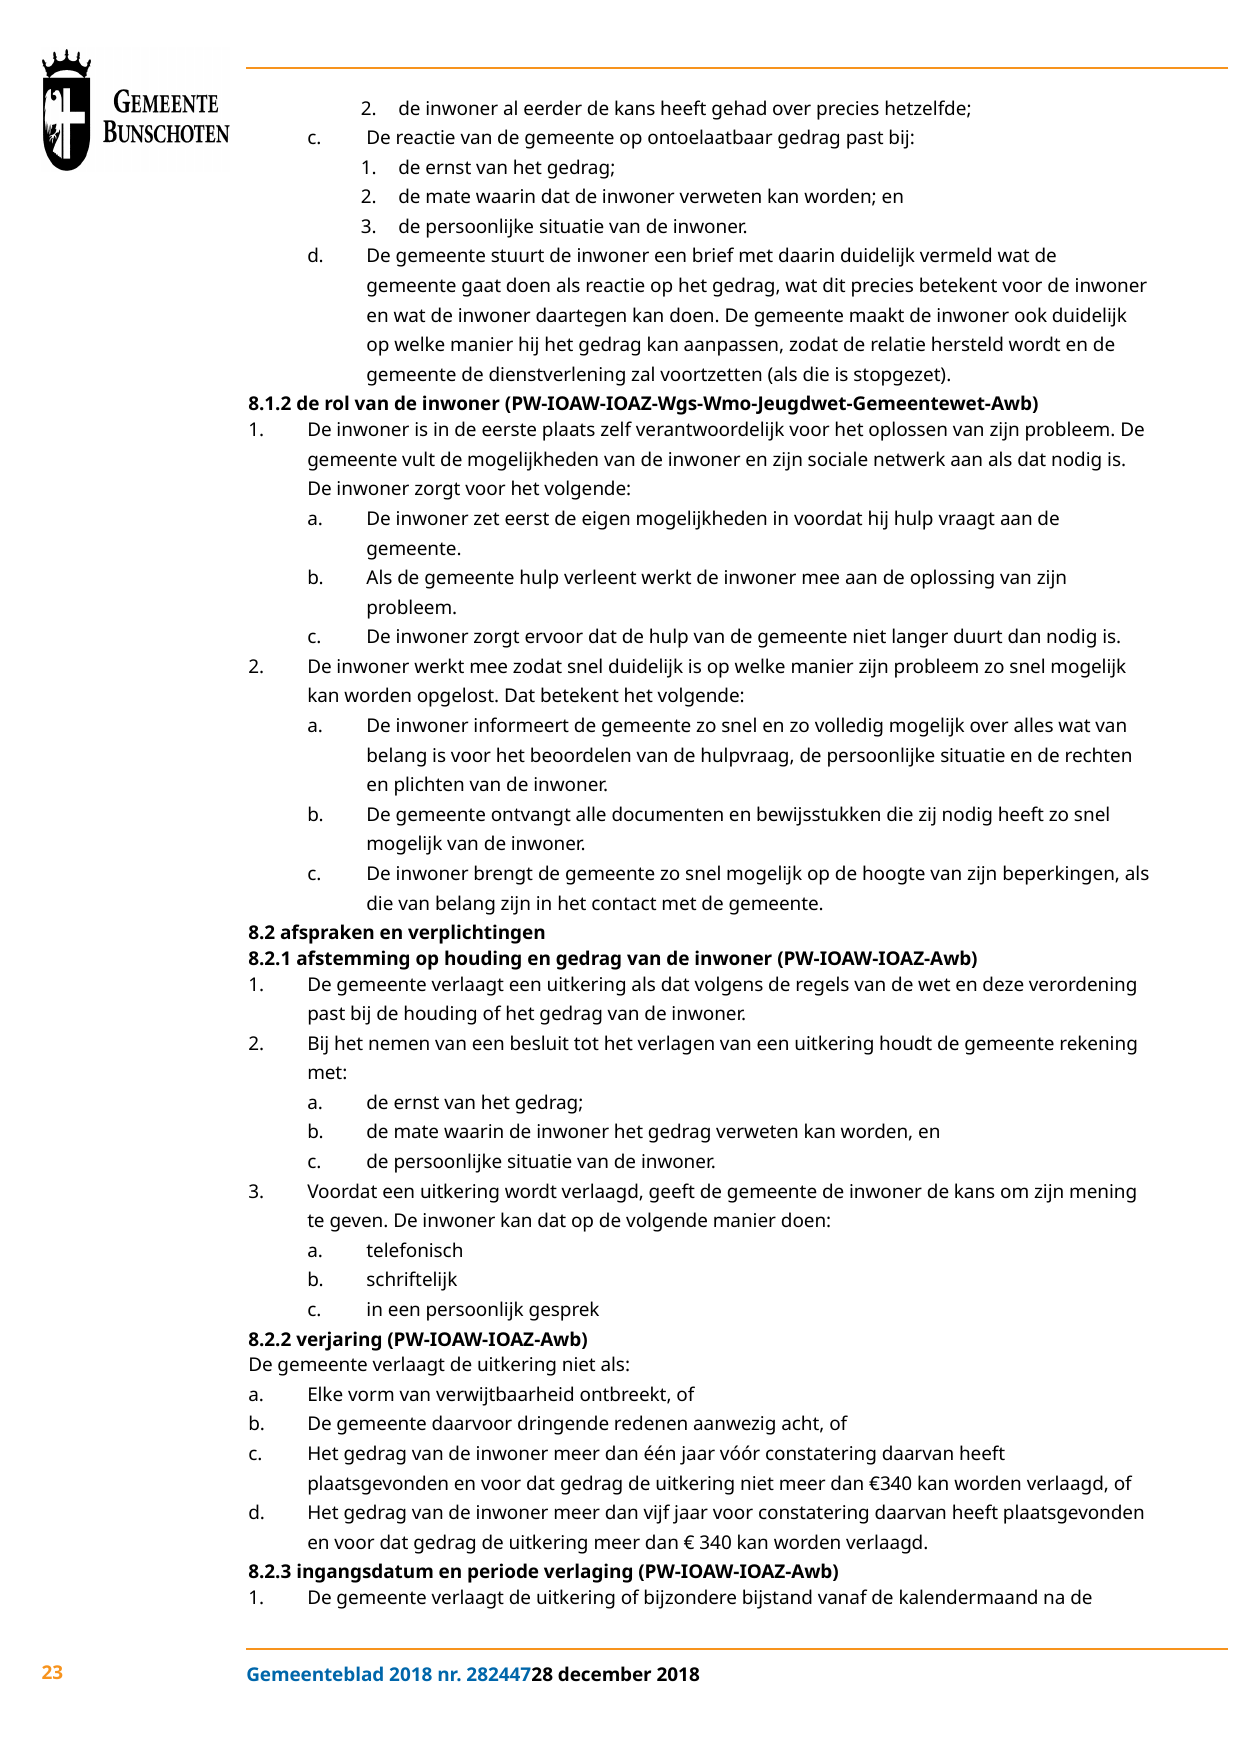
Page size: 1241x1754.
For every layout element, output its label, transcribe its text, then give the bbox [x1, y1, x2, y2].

text De gemeente verlaagt de uitkering niet als: [248, 1351, 1152, 1377]
list de persoonlijke situatie van de inwoner. [307, 1148, 1152, 1174]
list Het gedrag van de inwoner meer dan vijf jaar voor constatering daarvan heeft plaatsgevonden en voor dat gedrag de uitkering meer dan € 340 kan worden verlaagd. [248, 1499, 1152, 1555]
text 8.1.2 de rol van de inwoner (PW-IOAW-IOAZ-Wgs-Wmo-Jeugdwet-Gemeentewet-Awb) [248, 391, 1152, 416]
list De inwoner zet eerst de eigen mogelijkheden in voordat hij hulp vraagt aan de gemeente. [307, 505, 1152, 560]
list schriftelijk [307, 1267, 1152, 1292]
list de ernst van het gedrag; [361, 154, 1152, 180]
list telefonisch [307, 1237, 1152, 1263]
list in een persoonlijk gesprek [307, 1296, 1152, 1322]
text 8.2.3 ingangsdatum en periode verlaging (PW-IOAW-IOAZ-Awb) [248, 1558, 1152, 1584]
list De gemeente ontvangt alle documenten en bewijsstukken die zij nodig heeft zo snel mogelijk van de inwoner. [307, 801, 1152, 856]
list De gemeente stuurt de inwoner een brief met daarin duidelijk vermeld wat de gemeente gaat doen als reactie op het gedrag, wat dit precies betekent voor de inwoner en wat de inwoner daartegen kan doen. De gemeente maakt de inwoner ook duidelijk op welke manier hij het gedrag kan aanpassen, zodat de relatie hersteld wordt en de gemeente de dienstverlening zal voortzetten (als die is stopgezet). [307, 243, 1152, 387]
list de mate waarin de inwoner het gedrag verweten kan worden, en [307, 1119, 1152, 1144]
list Het gedrag van de inwoner meer dan één jaar vóór constatering daarvan heeft plaatsgevonden en voor dat gedrag de uitkering niet meer dan €340 kan worden verlaagd, of [248, 1440, 1152, 1496]
list de ernst van het gedrag; [307, 1089, 1152, 1115]
list De inwoner is in de eerste plaats zelf verantwoordelijk voor het oplossen van zijn probleem. De gemeente vult de mogelijkheden van de inwoner en zijn sociale netwerk aan als dat nodig is. De inwoner zorgt voor het volgende: [248, 416, 1152, 501]
list Bij het nemen van een besluit tot het verlagen van een uitkering houdt de gemeente rekening met: [248, 1030, 1152, 1085]
text 8.2.1 afstemming op houding en gedrag van de inwoner (PW-IOAW-IOAZ-Awb) [248, 945, 1152, 971]
list De gemeente daarvoor dringende redenen aanwezig acht, of [248, 1411, 1152, 1436]
list Voordat een uitkering wordt verlaagd, geeft de gemeente de inwoner de kans om zijn mening te geven. De inwoner kan dat op de volgende manier doen: [248, 1178, 1152, 1233]
list de persoonlijke situatie van de inwoner. [361, 213, 1152, 239]
list De inwoner zorgt ervoor dat de hulp van de gemeente niet langer duurt dan nodig is. [307, 623, 1152, 649]
list de inwoner al eerder de kans heeft gehad over precies hetzelfde; [361, 95, 1152, 121]
picture [41, 47, 231, 172]
list De inwoner informeert de gemeente zo snel en zo volledig mogelijk over alles wat van belang is voor het beoordelen van de hulpvraag, de persoonlijke situatie en de rechten en plichten van de inwoner. [307, 712, 1152, 797]
list Elke vorm van verwijtbaarheid ontbreekt, of [248, 1381, 1152, 1407]
list de mate waarin dat de inwoner verweten kan worden; en [361, 183, 1152, 209]
list De gemeente verlaagt een uitkering als dat volgens de regels van de wet en deze verordening past bij de houding of het gedrag van de inwoner. [248, 971, 1152, 1026]
text 8.2.2 verjaring (PW-IOAW-IOAZ-Awb) [248, 1326, 1152, 1351]
list Als de gemeente hulp verleent werkt de inwoner mee aan de oplossing van zijn probleem. [307, 564, 1152, 619]
list De gemeente verlaagt de uitkering of bijzondere bijstand vanaf de kalendermaand na de [248, 1584, 1152, 1610]
text 8.2 afspraken en verplichtingen [248, 919, 1152, 945]
list De inwoner werkt mee zodat snel duidelijk is op welke manier zijn probleem zo snel mogelijk kan worden opgelost. Dat betekent het volgende: [248, 653, 1152, 708]
list De reactie van de gemeente op ontoelaatbaar gedrag past bij: [307, 124, 1152, 150]
list De inwoner brengt de gemeente zo snel mogelijk op de hoogte van zijn beperkingen, als die van belang zijn in het contact met de gemeente. [307, 860, 1152, 915]
